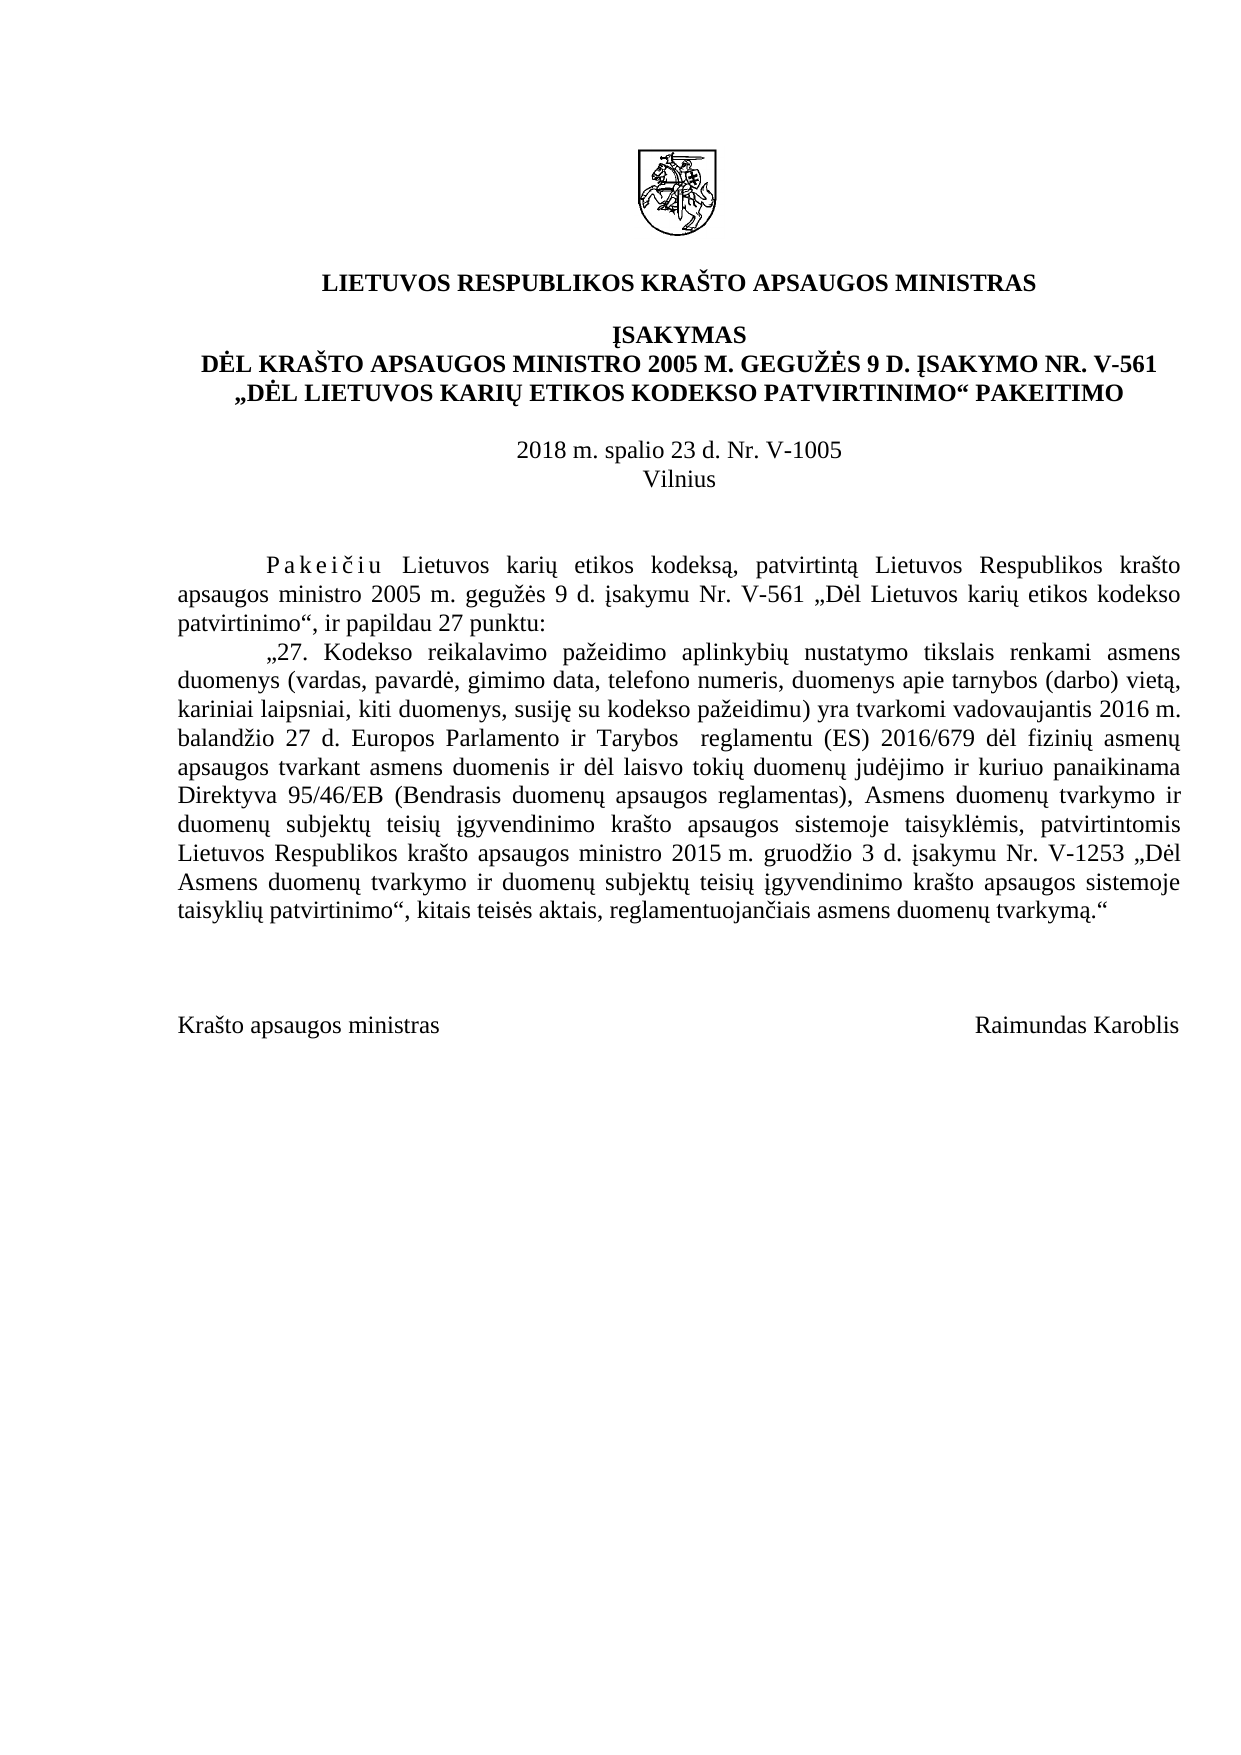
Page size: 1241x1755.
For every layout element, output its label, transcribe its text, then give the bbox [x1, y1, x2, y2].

text 2018 m. spalio 23 d. Nr. V-1005 [177, 436, 1181, 464]
text LIETUVOS RESPUBLIKOS KRAŠTO APSAUGOS MINISTRAS [177, 268, 1181, 297]
text Vilnius [177, 464, 1181, 493]
text Krašto apsaugos ministras Raimundas Karoblis [177, 1011, 1181, 1039]
text „27. Kodekso reikalavimo pažeidimo aplinkybių nustatymo tikslais renkami asmens duomenys (vardas, pavardė, gimimo data, telefono numeris, duomenys apie tarnybos (darbo) vietą, kariniai laipsniai, kiti duomenys, susiję su kodekso pažeidimu) yra tvarkomi vadovaujantis 2016 m. balandžio 27 d. Europos Parlamento ir Tarybos reglamentu (ES) 2016/679 dėl fizinių asmenų apsaugos tvarkant asmens duomenis ir dėl laisvo tokių duomenų judėjimo ir kuriuo panaikinama Direktyva 95/46/EB (Bendrasis duomenų apsaugos reglamentas), Asmens duomenų tvarkymo ir duomenų subjektų teisių įgyvendinimo krašto apsaugos sistemoje taisyklėmis, patvirtintomis Lietuvos Respublikos krašto apsaugos ministro 2015 m. gruodžio 3 d. įsakymu Nr. V-1253 „Dėl Asmens duomenų tvarkymo ir duomenų subjektų teisių įgyvendinimo krašto apsaugos sistemoje taisyklių patvirtinimo“, kitais teisės aktais, reglamentuojančiais asmens duomenų tvarkymą.“ [177, 637, 1181, 924]
text Pakeičiu Lietuvos karių etikos kodeksą, patvirtintą Lietuvos Respublikos krašto apsaugos ministro 2005 m. gegužės 9 d. įsakymu Nr. V-561 „Dėl Lietuvos karių etikos kodekso patvirtinimo“, ir papildau 27 punktu: [177, 551, 1181, 637]
text DĖL KRAŠTO APSAUGOS MINISTRO 2005 M. GEGUŽĖS 9 D. ĮSAKYMO NR. V-561 „DĖL LIETUVOS KARIŲ ETIKOS KODEKSO PATVIRTINIMO“ PAKEITIMO [177, 349, 1181, 407]
text ĮSAKYMAS [177, 321, 1181, 349]
